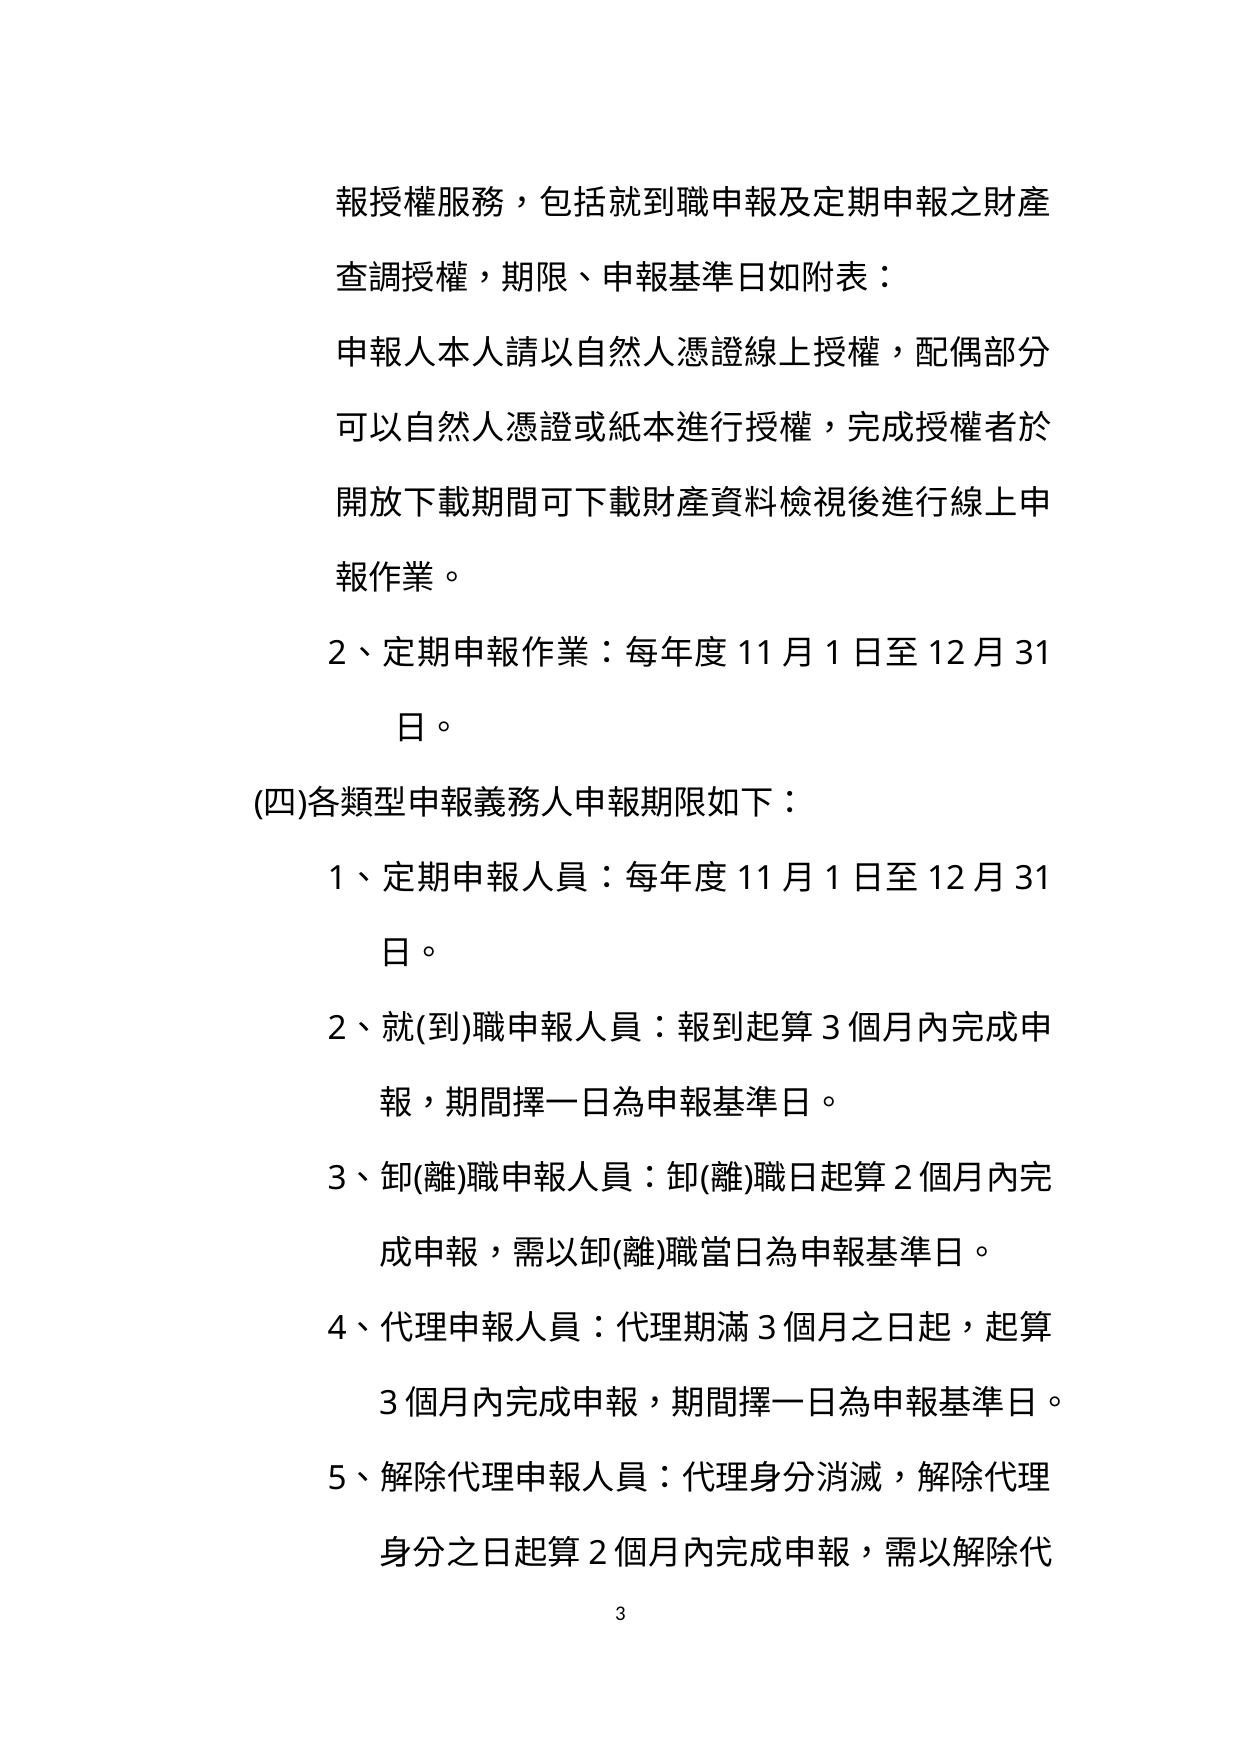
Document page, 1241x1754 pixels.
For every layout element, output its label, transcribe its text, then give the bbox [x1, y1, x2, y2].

text 報授權服務，包括就到職申報及定期申報之財產查調授權，期限、申報基準日如附表： [335, 162, 1053, 312]
text 2、定期申報作業：每年度11月1日至12月31日。 [327, 612, 1053, 762]
text 1、定期申報人員：每年度11月1日至12月31日。 [327, 837, 1053, 987]
text 4、代理申報人員：代理期滿3個月之日起，起算3個月內完成申報，期間擇一日為申報基準日。 [327, 1287, 1053, 1437]
text 申報人本人請以自然人憑證線上授權，配偶部分可以自然人憑證或紙本進行授權，完成授權者於開放下載期間可下載財產資料檢視後進行線上申報作業。 [335, 312, 1053, 612]
text 2、就(到)職申報人員：報到起算3個月內完成申報，期間擇一日為申報基準日。 [327, 987, 1053, 1137]
text 3、卸(離)職申報人員：卸(離)職日起算2個月內完成申報，需以卸(離)職當日為申報基準日。 [327, 1137, 1053, 1287]
text 5、解除代理申報人員：代理身分消滅，解除代理身分之日起算2個月內完成申報，需以解除代 [327, 1437, 1053, 1587]
text (四)各類型申報義務人申報期限如下： [254, 762, 1053, 837]
